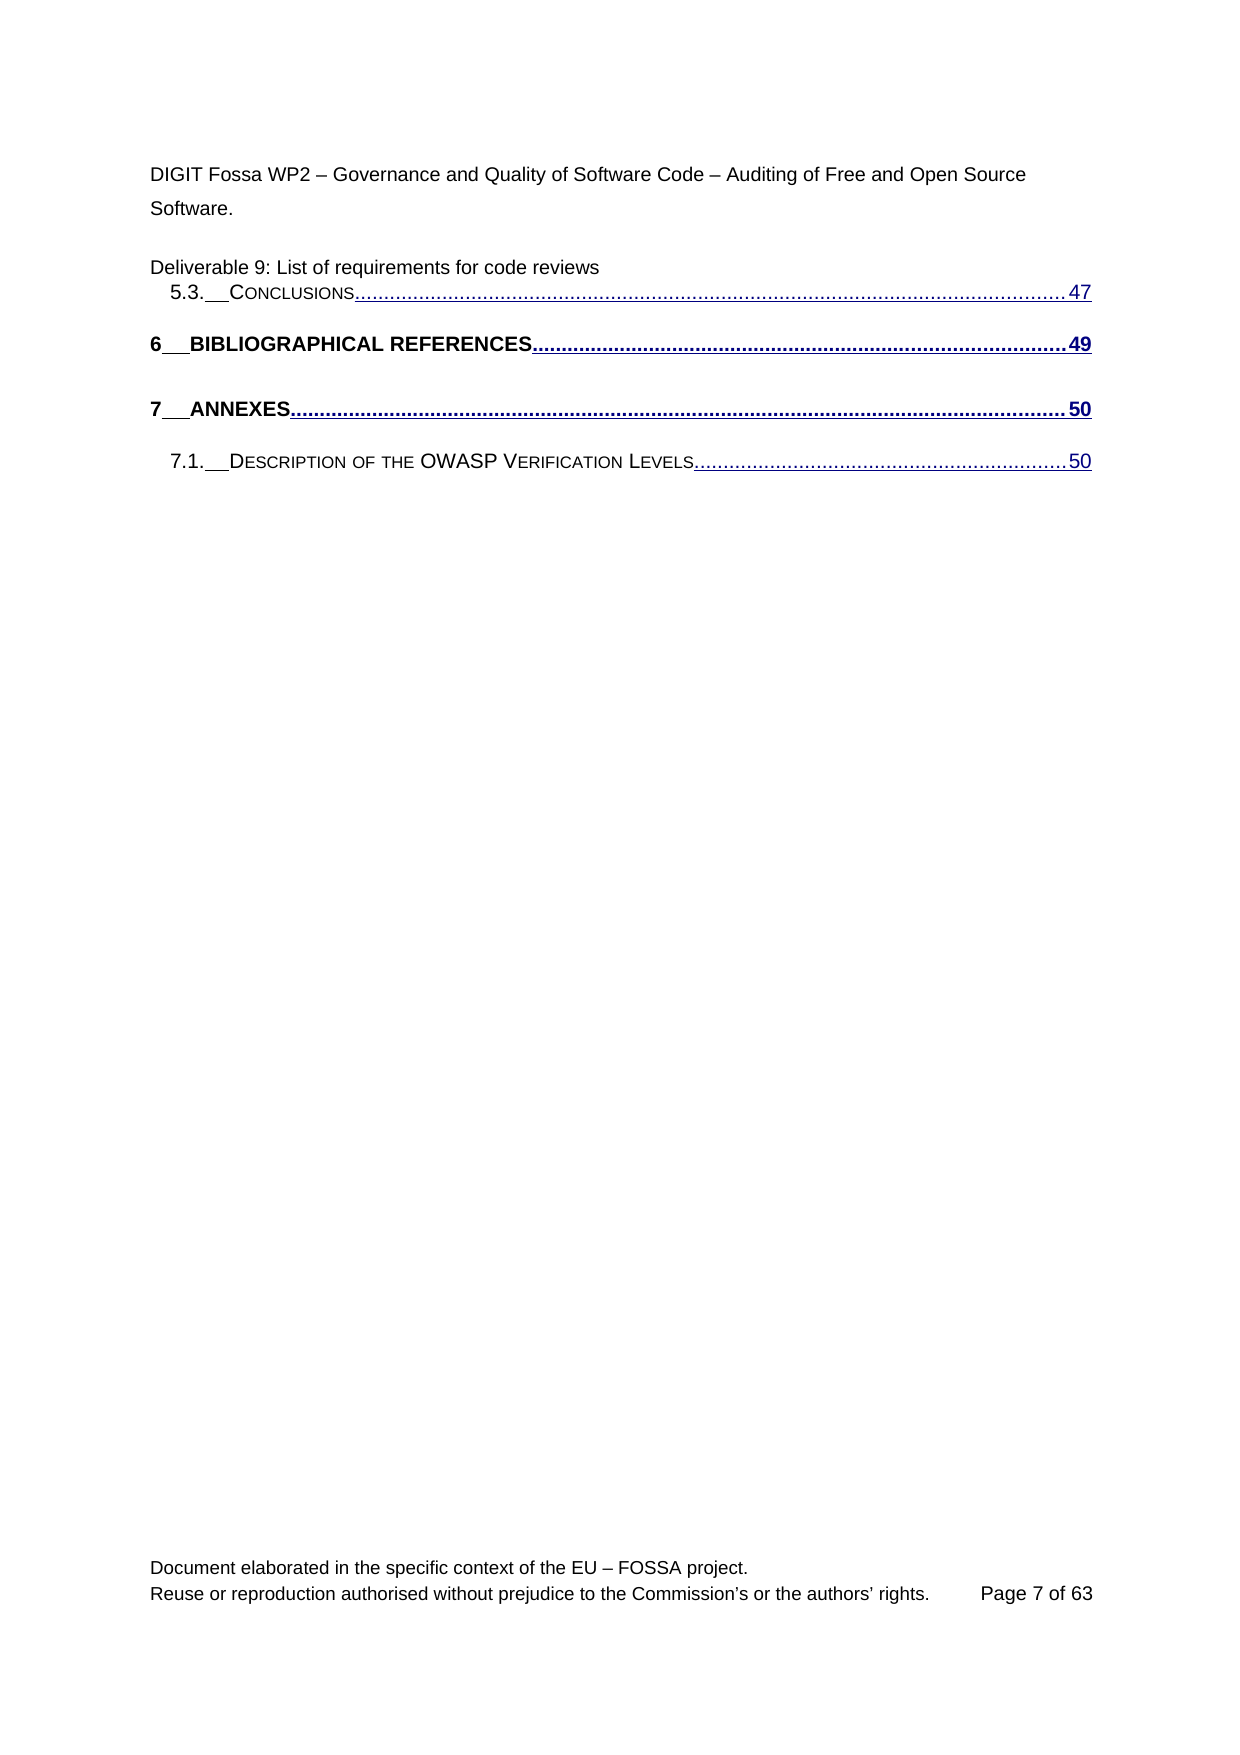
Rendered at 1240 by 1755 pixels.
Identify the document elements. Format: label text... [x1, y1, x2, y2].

text 6 Bibliographical References 49 [150, 330, 1093, 357]
text 7 Annexes 50 [150, 395, 1093, 421]
text 5.3. Conclusions 47 [170, 278, 1093, 305]
text 7.1. Description of the OWASP Verification Levels 50 [170, 447, 1093, 473]
